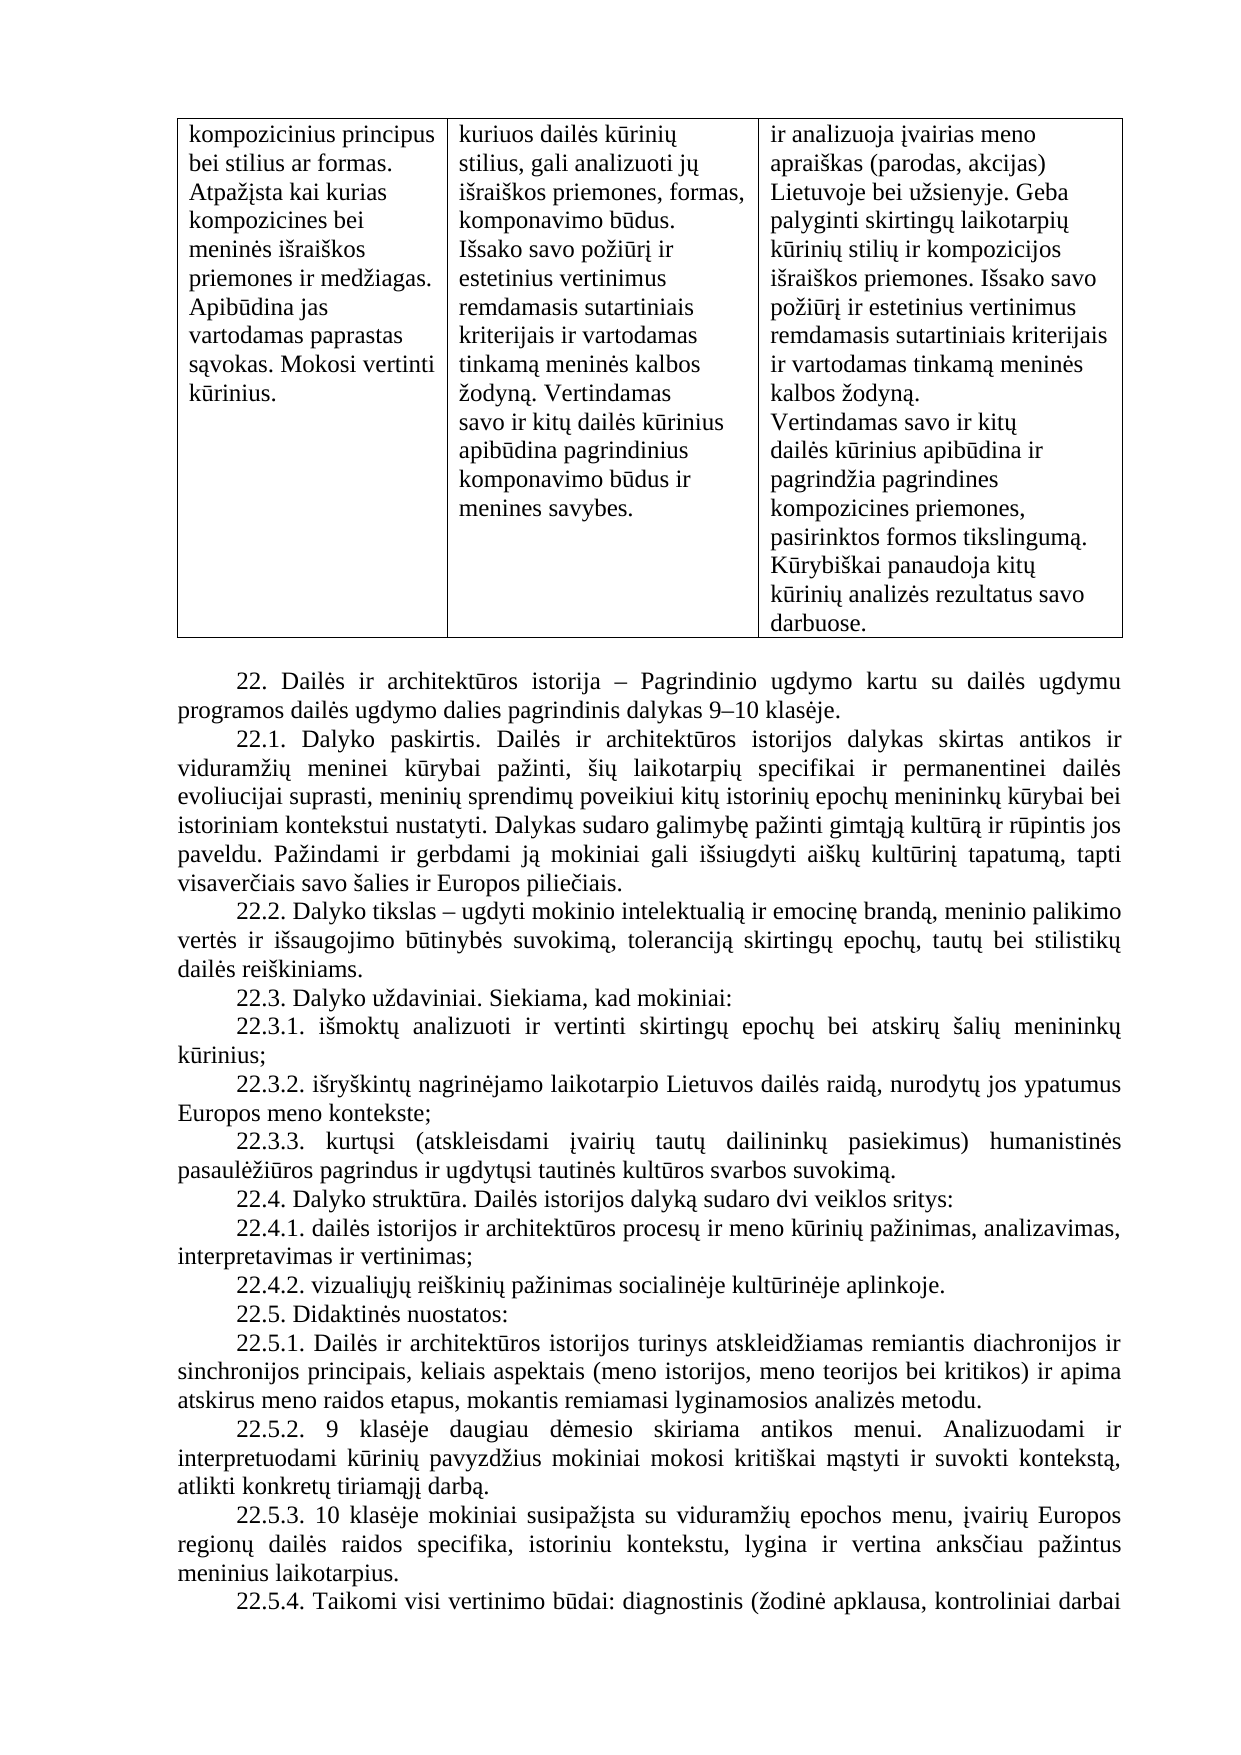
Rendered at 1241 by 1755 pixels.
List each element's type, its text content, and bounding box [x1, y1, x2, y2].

table_cell ir analizuoja įvairias meno apraiškas (parodas, akcijas) Lietuvoje bei užsienyje. Geba palyginti skirtingų laikotarpių kūrinių stilių ir kompozicijos išraiškos priemones. Išsako savo požiūrį ir estetinius vertinimus remdamasis sutartiniais kriterijais ir vartodamas tinkamą meninės kalbos žodyną. Vertindamas savo ir kitų dailės kūrinius apibūdina ir pagrindžia pagrindines kompozicines priemones, pasirinktos formos tikslingumą. Kūrybiškai panaudoja kitų kūrinių analizės rezultatus savo darbuose. [759, 119, 1122, 637]
table_cell kompozicinius principus bei stilius ar formas. Atpažįsta kai kurias kompozicines bei meninės išraiškos priemones ir medžiagas. Apibūdina jas vartodamas paprastas sąvokas. Mokosi vertinti kūrinius. [178, 119, 447, 637]
text 22.5.3. 10 klasėje mokiniai susipažįsta su viduramžių epochos menu, įvairių Europos regionų dailės raidos specifika, istoriniu kontekstu, lygina ir vertina anksčiau pažintus meninius laikotarpius. [177, 1500, 1122, 1586]
text 22.5. Didaktinės nuostatos: [177, 1299, 1122, 1328]
text 22.3. Dalyko uždaviniai. Siekiama, kad mokiniai: [177, 983, 1122, 1011]
text 22.3.2. išryškintų nagrinėjamo laikotarpio Lietuvos dailės raidą, nurodytų jos ypatumus Europos meno kontekste; [177, 1069, 1122, 1126]
text 22.4.1. dailės istorijos ir architektūros procesų ir meno kūrinių pažinimas, analizavimas, interpretavimas ir vertinimas; [177, 1213, 1122, 1270]
text 22.5.4. Taikomi visi vertinimo būdai: diagnostinis (žodinė apklausa, kontroliniai darbai [177, 1586, 1122, 1615]
text 22.5.2. 9 klasėje daugiau dėmesio skiriama antikos menui. Analizuodami ir interpretuodami kūrinių pavyzdžius mokiniai mokosi kritiškai mąstyti ir suvokti kontekstą, atlikti konkretų tiriamąjį darbą. [177, 1414, 1122, 1500]
text 22.4.2. vizualiųjų reiškinių pažinimas socialinėje kultūrinėje aplinkoje. [177, 1270, 1122, 1299]
text 22.4. Dalyko struktūra. Dailės istorijos dalyką sudaro dvi veiklos sritys: [177, 1184, 1122, 1213]
table_cell kuriuos dailės kūrinių stilius, gali analizuoti jų išraiškos priemones, formas, komponavimo būdus. Išsako savo požiūrį ir estetinius vertinimus remdamasis sutartiniais kriterijais ir vartodamas tinkamą meninės kalbos žodyną. Vertindamas savo ir kitų dailės kūrinius apibūdina pagrindinius komponavimo būdus ir menines savybes. [448, 119, 758, 637]
text 22.2. Dalyko tikslas – ugdyti mokinio intelektualią ir emocinę brandą, meninio palikimo vertės ir išsaugojimo būtinybės suvokimą, toleranciją skirtingų epochų, tautų bei stilistikų dailės reiškiniams. [177, 896, 1122, 983]
text 22.5.1. Dailės ir architektūros istorijos turinys atskleidžiamas remiantis diachronijos ir sinchronijos principais, keliais aspektais (meno istorijos, meno teorijos bei kritikos) ir apima atskirus meno raidos etapus, mokantis remiamasi lyginamosios analizės metodu. [177, 1328, 1122, 1414]
text 22.1. Dalyko paskirtis. Dailės ir architektūros istorijos dalykas skirtas antikos ir viduramžių meninei kūrybai pažinti, šių laikotarpių specifikai ir permanentinei dailės evoliucijai suprasti, meninių sprendimų poveikiui kitų istorinių epochų menininkų kūrybai bei istoriniam kontekstui nustatyti. Dalykas sudaro galimybę pažinti gimtąją kultūrą ir rūpintis jos paveldu. Pažindami ir gerbdami ją mokiniai gali išsiugdyti aiškų kultūrinį tapatumą, tapti visaverčiais savo šalies ir Europos piliečiais. [177, 724, 1122, 896]
text 22.3.3. kurtųsi (atskleisdami įvairių tautų dailininkų pasiekimus) humanistinės pasaulėžiūros pagrindus ir ugdytųsi tautinės kultūros svarbos suvokimą. [177, 1126, 1122, 1184]
text 22. Dailės ir architektūros istorija – Pagrindinio ugdymo kartu su dailės ugdymu programos dailės ugdymo dalies pagrindinis dalykas 9–10 klasėje. [177, 666, 1122, 724]
text 22.3.1. išmoktų analizuoti ir vertinti skirtingų epochų bei atskirų šalių menininkų kūrinius; [177, 1011, 1122, 1069]
